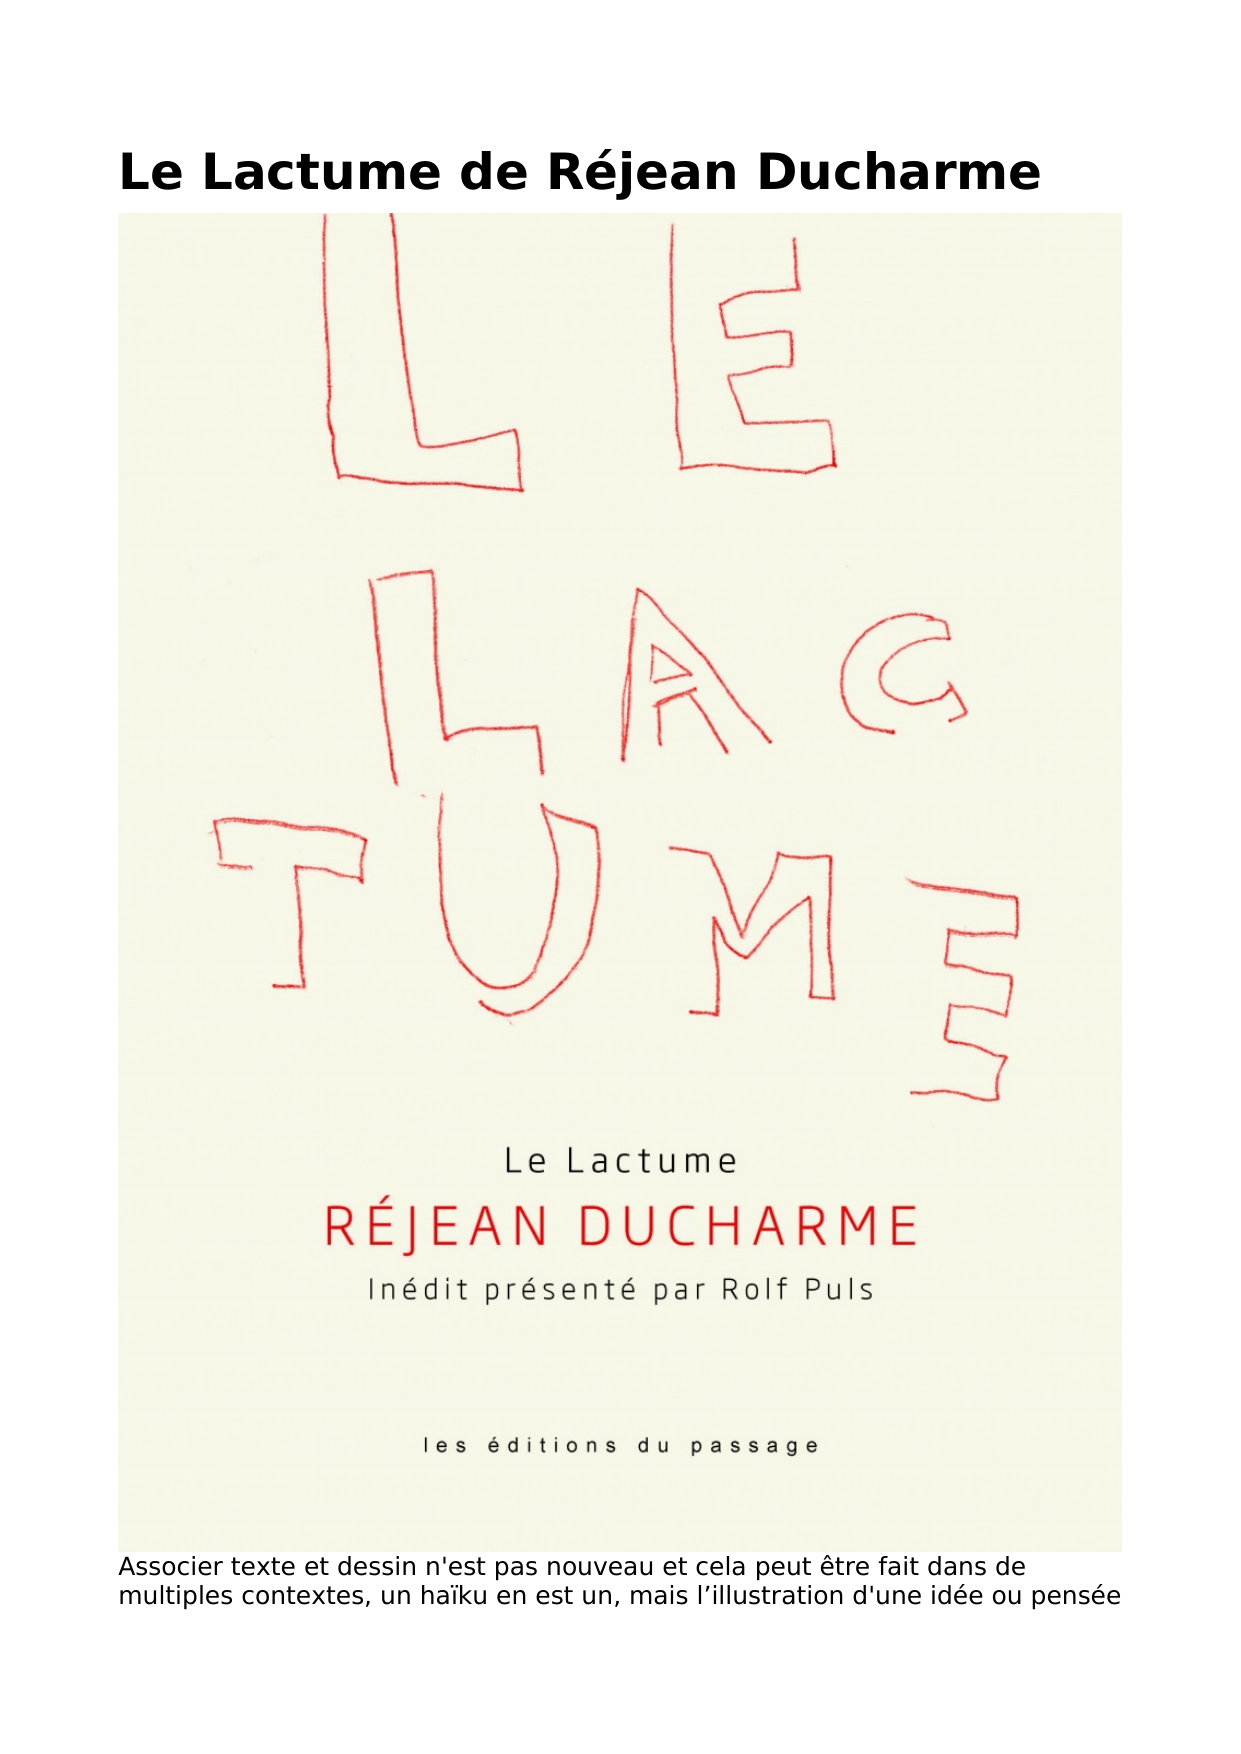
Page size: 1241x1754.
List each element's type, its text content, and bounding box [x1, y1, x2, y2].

subtitle Le Lactume de Réjean Ducharme [118, 143, 1122, 201]
text Associer texte et dessin n'est pas nouveau et cela peut être fait dans de multiples contextes, un haïku en est un, mais l’illustration d'une idée ou pensée [118, 1552, 1122, 1610]
picture [118, 213, 1123, 1552]
